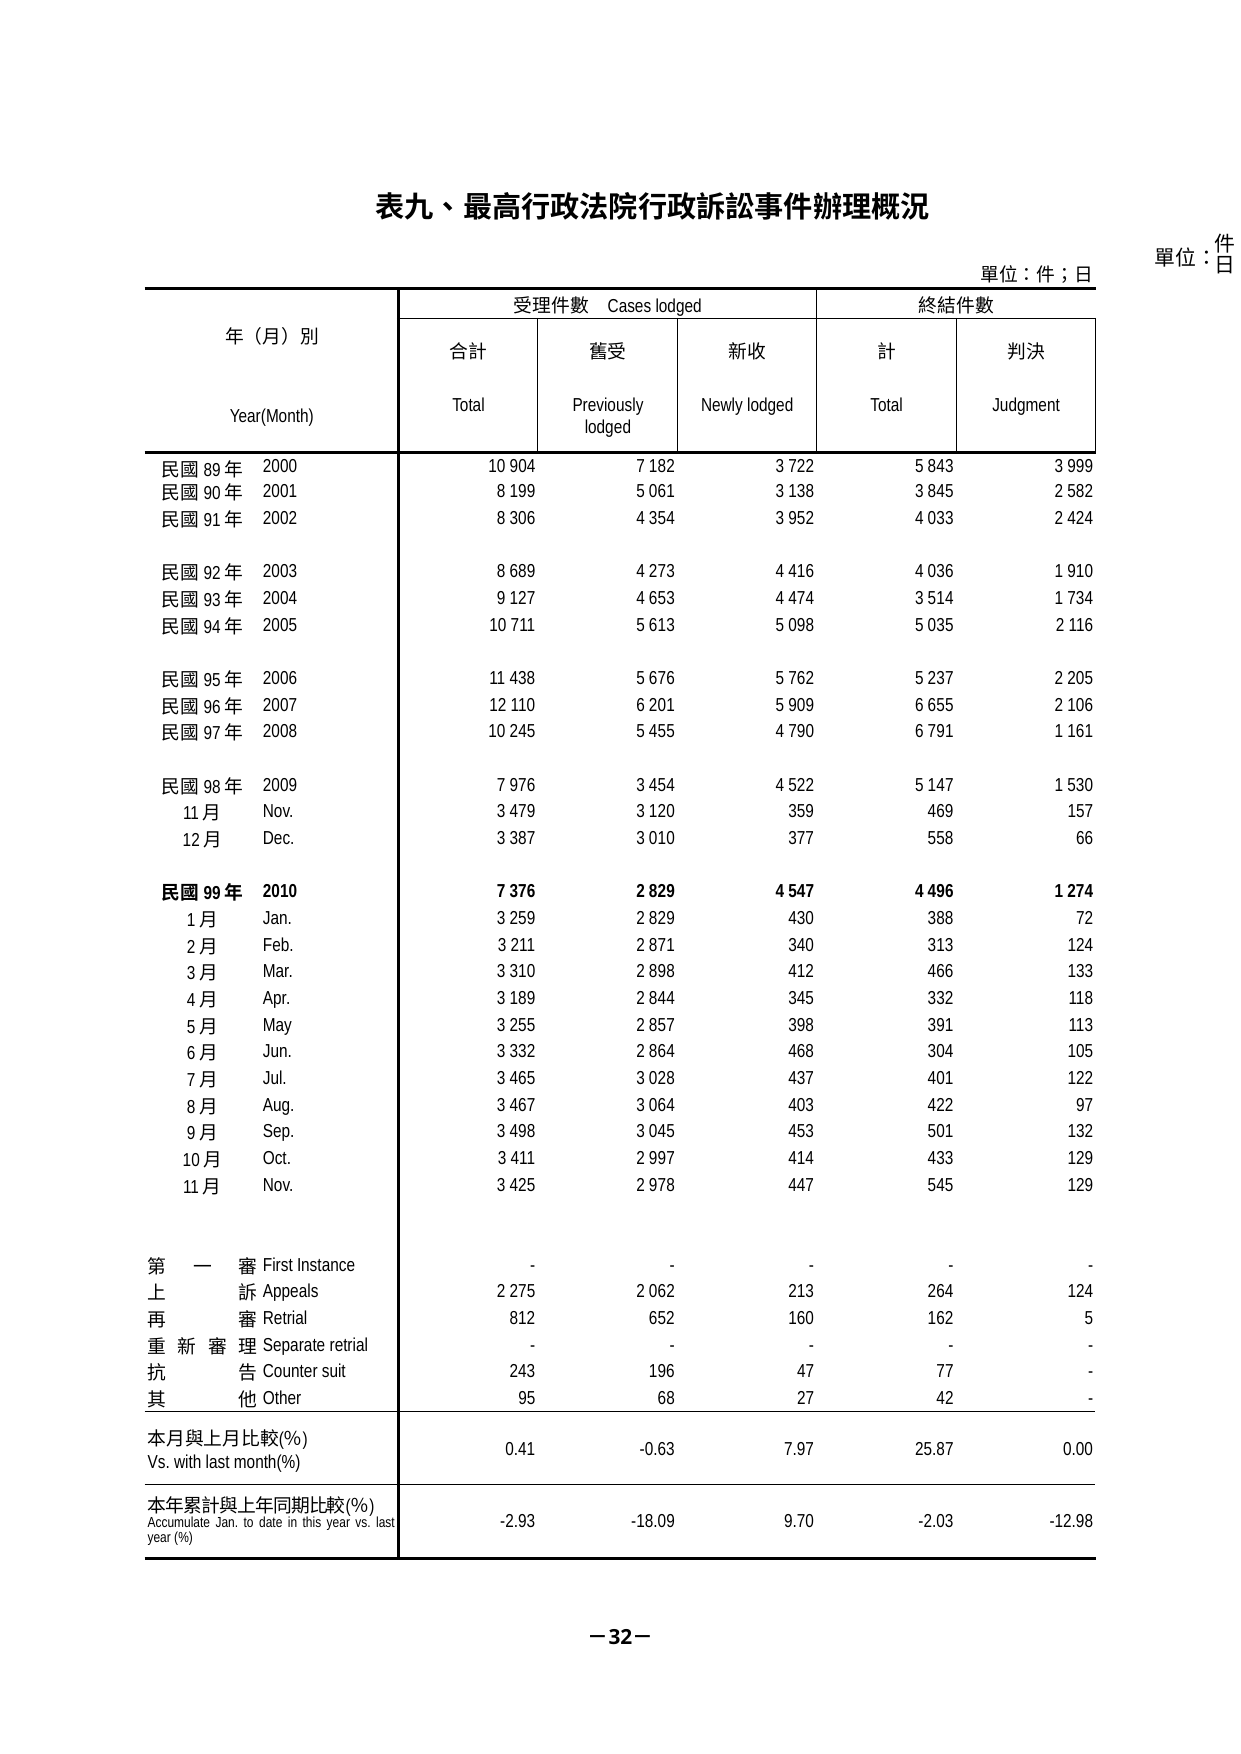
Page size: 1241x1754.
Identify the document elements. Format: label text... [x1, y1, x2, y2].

table_cell 3 425 [400, 1171, 538, 1198]
table_cell 8月 [145, 1091, 260, 1118]
table_cell 2000 [260, 454, 397, 478]
table_cell 5 676 [538, 665, 677, 691]
table_cell 2 844 [538, 985, 677, 1011]
table_cell Jun. [260, 1038, 397, 1064]
table_cell 412 [677, 958, 817, 984]
table_cell Year(Month) [145, 380, 397, 451]
table_cell 6 655 [817, 691, 956, 718]
table_cell Jul. [260, 1065, 397, 1091]
table_cell Apr. [260, 985, 397, 1011]
table_cell [956, 638, 1096, 664]
table_cell 2 829 [538, 878, 677, 904]
table_cell 2006 [260, 665, 397, 691]
table_cell 433 [817, 1145, 956, 1171]
table_cell 2 205 [956, 665, 1096, 691]
table_cell [260, 638, 397, 664]
table_cell 7.97 [677, 1412, 817, 1484]
table_cell 其他 [145, 1385, 260, 1411]
table_cell 3 138 [677, 478, 817, 504]
table_cell 4 653 [538, 585, 677, 611]
table_cell 2 864 [538, 1038, 677, 1064]
table_cell - [817, 1331, 956, 1358]
table_cell -12.98 [956, 1484, 1096, 1557]
table_cell 11月 [145, 1171, 260, 1198]
table_cell 5 455 [538, 718, 677, 744]
table_cell 453 [677, 1118, 817, 1144]
table_cell 第一審 [145, 1251, 260, 1278]
table_cell 8 306 [400, 505, 538, 531]
table_cell 新收 [678, 319, 816, 380]
table_cell 6 201 [538, 691, 677, 718]
table_cell 1 734 [956, 585, 1096, 611]
table_cell 68 [538, 1385, 677, 1411]
table_cell 377 [677, 825, 817, 851]
table_cell 3 465 [400, 1065, 538, 1091]
table_cell 129 [956, 1171, 1096, 1198]
table_cell -0.63 [538, 1412, 677, 1484]
table_cell [400, 531, 538, 558]
table_cell [145, 1225, 260, 1251]
table_cell 民國 89年 [145, 454, 260, 478]
table_cell 7 376 [400, 878, 538, 904]
table_cell 2 116 [956, 611, 1096, 638]
table_cell 民國 93年 [145, 585, 260, 611]
table_cell [956, 531, 1096, 558]
table_cell 5 035 [817, 611, 956, 638]
table_cell 27 [677, 1385, 817, 1411]
table_cell [817, 1198, 956, 1224]
table_cell 4 273 [538, 558, 677, 584]
table_cell 25.87 [817, 1412, 956, 1484]
table_cell 4 354 [538, 505, 677, 531]
table_cell Sep. [260, 1118, 397, 1144]
table_cell 812 [400, 1305, 538, 1331]
table_cell - [538, 1251, 677, 1278]
table_cell Other [260, 1385, 397, 1411]
table_cell Newly lodged [678, 380, 816, 451]
table_cell 民國 98年 [145, 771, 260, 798]
table_cell - [677, 1331, 817, 1358]
table_cell 422 [817, 1091, 956, 1118]
table_cell Oct. [260, 1145, 397, 1171]
table_cell 民國 97年 [145, 718, 260, 744]
table_cell - [817, 1251, 956, 1278]
table_cell 403 [677, 1091, 817, 1118]
table_cell 304 [817, 1038, 956, 1064]
table_cell 124 [956, 1278, 1096, 1304]
table_cell [817, 531, 956, 558]
table_cell 民國 92年 [145, 558, 260, 584]
table_cell 468 [677, 1038, 817, 1064]
table_cell 2004 [260, 585, 397, 611]
table_header 年（月）別 [145, 290, 397, 380]
table_cell 3 387 [400, 825, 538, 851]
table_cell 11月 [145, 798, 260, 824]
table_cell 7月 [145, 1065, 260, 1091]
table_cell 345 [677, 985, 817, 1011]
table_cell [145, 745, 260, 771]
table_cell 重新審理 [145, 1331, 260, 1358]
table_cell 243 [400, 1358, 538, 1384]
table_cell 105 [956, 1038, 1096, 1064]
table_cell 66 [956, 825, 1096, 851]
table_cell 7 976 [400, 771, 538, 798]
table_cell Jan. [260, 905, 397, 931]
table_cell 8 199 [400, 478, 538, 504]
table_cell [400, 851, 538, 878]
table_cell 5 762 [677, 665, 817, 691]
table_cell [400, 1225, 538, 1251]
table_cell 3 952 [677, 505, 817, 531]
table_cell 本月與上月比較(％) Vs. with last month(%) [145, 1412, 397, 1484]
table_cell 2 424 [956, 505, 1096, 531]
table_cell 5 843 [817, 454, 956, 478]
table_cell 133 [956, 958, 1096, 984]
table_cell 民國 90年 [145, 478, 260, 504]
table_cell [538, 1198, 677, 1224]
table_cell 10月 [145, 1145, 260, 1171]
table_cell -18.09 [538, 1485, 677, 1557]
table_cell 97 [956, 1091, 1096, 1118]
table_cell 10 904 [400, 454, 538, 478]
table_cell [538, 745, 677, 771]
table_cell 10 245 [400, 718, 538, 744]
table_cell Retrial [260, 1305, 397, 1331]
table_cell 4 496 [817, 878, 956, 904]
table_cell 上訴 [145, 1278, 260, 1304]
table_cell 2 062 [538, 1278, 677, 1304]
table_cell 466 [817, 958, 956, 984]
table_cell Nov. [260, 1171, 397, 1198]
table_cell 5 [956, 1305, 1096, 1331]
table_cell [677, 1225, 817, 1251]
table_cell 3 845 [817, 478, 956, 504]
table_cell 6 791 [817, 718, 956, 744]
table_cell 2010 [260, 878, 397, 904]
table_cell 1 530 [956, 771, 1096, 798]
table_cell 0.41 [400, 1412, 538, 1484]
table_cell 3 411 [400, 1145, 538, 1171]
table_cell [817, 851, 956, 878]
table_cell Previously lodged [538, 380, 677, 451]
table_cell 501 [817, 1118, 956, 1144]
table_cell 3 514 [817, 585, 956, 611]
table_cell 162 [817, 1305, 956, 1331]
table_cell 3 120 [538, 798, 677, 824]
table_cell 3 498 [400, 1118, 538, 1144]
table_cell 民國 95年 [145, 665, 260, 691]
table_cell 1 161 [956, 718, 1096, 744]
table_cell 2 871 [538, 931, 677, 958]
table_cell - [956, 1331, 1096, 1358]
table_cell 4 522 [677, 771, 817, 798]
table_cell 5 098 [677, 611, 817, 638]
table_cell 264 [817, 1278, 956, 1304]
table_cell 2008 [260, 718, 397, 744]
table_cell [260, 1225, 397, 1251]
table_cell 47 [677, 1358, 817, 1384]
table_cell Feb. [260, 931, 397, 958]
table_cell - [677, 1251, 817, 1278]
table_cell 3 259 [400, 905, 538, 931]
table_cell 2007 [260, 691, 397, 718]
table_cell 118 [956, 985, 1096, 1011]
table_cell 401 [817, 1065, 956, 1091]
table_cell 6月 [145, 1038, 260, 1064]
text 單位：件；日 [148, 259, 1092, 287]
table_cell 2 106 [956, 691, 1096, 718]
table_cell 124 [956, 931, 1096, 958]
table_cell 42 [817, 1385, 956, 1411]
table_cell 舊受 [538, 319, 677, 380]
table_cell 2 829 [538, 905, 677, 931]
table_cell 3 454 [538, 771, 677, 798]
table_cell -2.03 [817, 1485, 956, 1557]
table_cell [260, 531, 397, 558]
table_cell 2 275 [400, 1278, 538, 1304]
table_cell [538, 851, 677, 878]
table_cell 合計 [400, 319, 537, 380]
table_cell Total [817, 380, 956, 451]
table_cell 122 [956, 1065, 1096, 1091]
table_cell 9 127 [400, 585, 538, 611]
table_cell 7 182 [538, 454, 677, 478]
table_cell Mar. [260, 958, 397, 984]
table_cell 2 997 [538, 1145, 677, 1171]
table_cell 4 036 [817, 558, 956, 584]
table_cell Dec. [260, 825, 397, 851]
table_cell - [400, 1331, 538, 1358]
table_cell 4 474 [677, 585, 817, 611]
table_cell Aug. [260, 1091, 397, 1118]
table_cell 160 [677, 1305, 817, 1331]
table_cell 545 [817, 1171, 956, 1198]
table_cell [817, 1225, 956, 1251]
table_cell [260, 1198, 397, 1224]
table_cell - [400, 1251, 538, 1278]
table_cell 2009 [260, 771, 397, 798]
table_cell 113 [956, 1011, 1096, 1038]
table_cell 332 [817, 985, 956, 1011]
table_cell 2002 [260, 505, 397, 531]
table_cell 3 211 [400, 931, 538, 958]
table_cell [400, 1198, 538, 1224]
table_cell 1 274 [956, 878, 1096, 904]
table_cell 3 189 [400, 985, 538, 1011]
table_cell Appeals [260, 1278, 397, 1304]
table_cell 民國 96年 [145, 691, 260, 718]
table_cell 3 310 [400, 958, 538, 984]
table_cell 2003 [260, 558, 397, 584]
table_cell [145, 531, 260, 558]
table_cell 判決 [957, 319, 1095, 380]
table_cell 民國 91年 [145, 505, 260, 531]
table_cell 398 [677, 1011, 817, 1038]
table_cell 2 857 [538, 1011, 677, 1038]
text 表九、最高行政法院行政訴訟事件辦理概況 [207, 183, 1098, 259]
table_cell 77 [817, 1358, 956, 1384]
table_cell - [538, 1331, 677, 1358]
table_cell 9.70 [677, 1485, 817, 1557]
table_cell 3 028 [538, 1065, 677, 1091]
table_cell 5 061 [538, 478, 677, 504]
table_cell 313 [817, 931, 956, 958]
table_cell Counter suit [260, 1358, 397, 1384]
table_cell 391 [817, 1011, 956, 1038]
table_cell [677, 531, 817, 558]
table_cell 652 [538, 1305, 677, 1331]
table_cell [260, 745, 397, 771]
table_cell Total [400, 380, 537, 451]
table_cell 558 [817, 825, 956, 851]
table_cell 1月 [145, 905, 260, 931]
table_cell [538, 638, 677, 664]
table_cell 2 978 [538, 1171, 677, 1198]
table_cell 95 [400, 1385, 538, 1411]
table_cell 5 613 [538, 611, 677, 638]
table_cell [145, 1198, 260, 1224]
table_cell 8 689 [400, 558, 538, 584]
table_cell [956, 1225, 1096, 1251]
table_cell 2月 [145, 931, 260, 958]
table_cell 12月 [145, 825, 260, 851]
table_cell - [956, 1251, 1096, 1278]
table_cell 447 [677, 1171, 817, 1198]
table_header 終結件數 [817, 290, 1096, 318]
table_cell [260, 851, 397, 878]
table_cell [677, 745, 817, 771]
table_cell Nov. [260, 798, 397, 824]
table_cell [400, 745, 538, 771]
table_cell May [260, 1011, 397, 1038]
table_cell 11 438 [400, 665, 538, 691]
table_cell 計 [817, 319, 956, 380]
table_cell 4 416 [677, 558, 817, 584]
table_cell 3 010 [538, 825, 677, 851]
table_header 受理件數 Cases lodged [400, 290, 816, 318]
table_cell 3 332 [400, 1038, 538, 1064]
table_cell [817, 638, 956, 664]
table_cell 129 [956, 1145, 1096, 1171]
table_cell 3 255 [400, 1011, 538, 1038]
table_cell 2005 [260, 611, 397, 638]
table_cell 157 [956, 798, 1096, 824]
table_cell 437 [677, 1065, 817, 1091]
table_cell [400, 638, 538, 664]
table_cell 抗告 [145, 1358, 260, 1384]
table_cell 3 479 [400, 798, 538, 824]
table_cell 4月 [145, 985, 260, 1011]
table_cell Judgment [957, 380, 1095, 451]
table_cell [677, 1198, 817, 1224]
table_cell 3 722 [677, 454, 817, 478]
table_cell [538, 531, 677, 558]
table_cell 359 [677, 798, 817, 824]
table_cell 340 [677, 931, 817, 958]
table_cell Separate retrial [260, 1331, 397, 1358]
table_cell 414 [677, 1145, 817, 1171]
table_cell 3 045 [538, 1118, 677, 1144]
table_cell 3 467 [400, 1091, 538, 1118]
table_cell 2001 [260, 478, 397, 504]
table_cell 12 110 [400, 691, 538, 718]
table_cell 2 898 [538, 958, 677, 984]
table_cell 4 547 [677, 878, 817, 904]
table_cell 132 [956, 1118, 1096, 1144]
table_cell First Instance [260, 1251, 397, 1278]
table_cell 民國 94年 [145, 611, 260, 638]
table_cell 196 [538, 1358, 677, 1384]
table_cell 4 790 [677, 718, 817, 744]
table_cell [145, 851, 260, 878]
table_cell 213 [677, 1278, 817, 1304]
table_cell 430 [677, 905, 817, 931]
table_cell 10 711 [400, 611, 538, 638]
table_cell 1 910 [956, 558, 1096, 584]
table_cell - [956, 1385, 1096, 1411]
table_cell [145, 638, 260, 664]
table_cell [956, 851, 1096, 878]
table_cell 2 582 [956, 478, 1096, 504]
table_cell 3 064 [538, 1091, 677, 1118]
table_cell [677, 638, 817, 664]
table_cell 5 147 [817, 771, 956, 798]
table_cell 5月 [145, 1011, 260, 1038]
table_cell - [956, 1358, 1096, 1384]
table_cell 3月 [145, 958, 260, 984]
table_cell 0.00 [956, 1411, 1096, 1484]
table_cell 民國 99年 [145, 878, 260, 904]
table_cell 再審 [145, 1305, 260, 1331]
table_cell 5 909 [677, 691, 817, 718]
table_cell -2.93 [400, 1485, 538, 1557]
table_cell 5 237 [817, 665, 956, 691]
table_cell 9月 [145, 1118, 260, 1144]
table_cell [817, 745, 956, 771]
table_cell [538, 1225, 677, 1251]
table_cell 72 [956, 905, 1096, 931]
table_cell [956, 1198, 1096, 1224]
table_cell 388 [817, 905, 956, 931]
table_cell 469 [817, 798, 956, 824]
table_cell 本年累計與上年同期比較(％) Accumulate Jan. to date in this year vs. last year (%) [145, 1485, 397, 1557]
table_cell [956, 745, 1096, 771]
table_cell [677, 851, 817, 878]
table_cell 4 033 [817, 505, 956, 531]
table_cell 3 999 [956, 454, 1096, 478]
